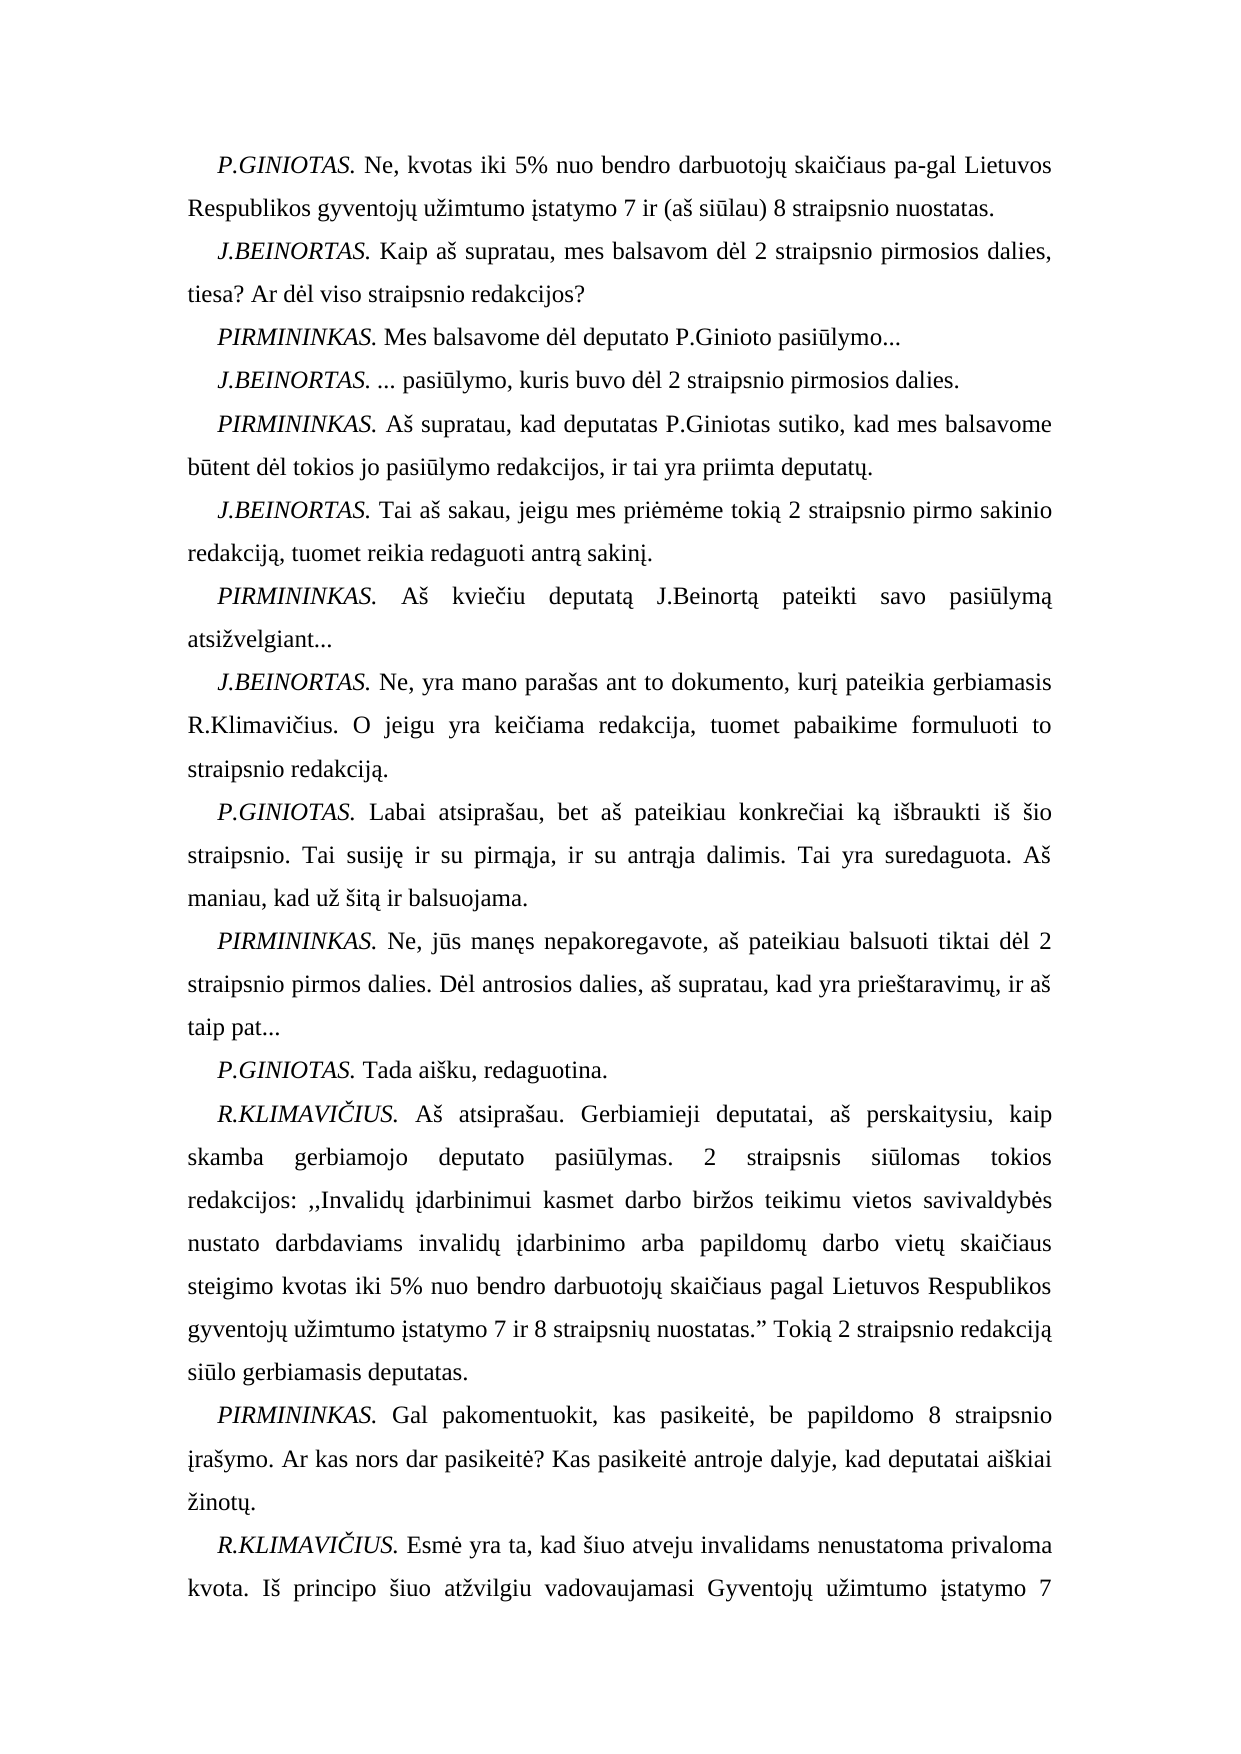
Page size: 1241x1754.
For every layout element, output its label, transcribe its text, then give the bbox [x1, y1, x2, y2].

text PIRMININKAS. Aš supratau, kad deputatas P.Giniotas sutiko, kad mes balsavome būtent dėl tokios jo pasiūlymo redakcijos, ir tai yra priimta deputatų. [187, 409, 1053, 481]
text PIRMININKAS. Mes balsavome dėl deputato P.Ginioto pasiūlymo... [187, 322, 1053, 351]
text R.KLIMAVIČIUS. Aš atsiprašau. Gerbiamieji deputatai, aš perskaitysiu, kaip skamba gerbiamojo deputato pasiūlymas. 2 straipsnis siūlomas tokios redakcijos: ,,Invalidų įdarbinimui kasmet darbo biržos teikimu vietos savivaldybės nustato darbdaviams invalidų įdarbinimo arba papildomų darbo vietų skaičiaus steigimo kvotas iki 5% nuo bendro darbuotojų skaičiaus pagal Lietuvos Respublikos gyventojų užimtumo įstatymo 7 ir 8 straipsnių nuostatas.” Tokią 2 straipsnio redakciją siūlo gerbiamasis deputatas. [187, 1099, 1053, 1386]
text PIRMININKAS. Gal pakomentuokit, kas pasikeitė, be papildomo 8 straipsnio įrašymo. Ar kas nors dar pasikeitė? Kas pasikeitė antroje dalyje, kad deputatai aiškiai žinotų. [187, 1401, 1053, 1516]
text J.BEINORTAS. Kaip aš supratau, mes balsavom dėl 2 straipsnio pirmosios dalies, tiesa? Ar dėl viso straipsnio redakcijos? [187, 236, 1053, 308]
text J.BEINORTAS. Tai aš sakau, jeigu mes priėmėme tokią 2 straipsnio pirmo sakinio redakciją, tuomet reikia redaguoti antrą sakinį. [187, 495, 1053, 567]
text J.BEINORTAS. ... pasiūlymo, kuris buvo dėl 2 straipsnio pirmosios dalies. [187, 366, 1053, 394]
text PIRMININKAS. Ne, jūs manęs nepakoregavote, aš pateikiau balsuoti tiktai dėl 2 straipsnio pirmos dalies. Dėl antrosios dalies, aš supratau, kad yra prieštaravimų, ir aš taip pat... [187, 926, 1053, 1041]
text PIRMININKAS. Aš kviečiu deputatą J.Beinortą pateikti savo pasiūlymą atsižvelgiant... [187, 581, 1053, 653]
text P.GINIOTAS. Labai atsiprašau, bet aš pateikiau konkrečiai ką išbraukti iš šio straipsnio. Tai susiję ir su pirmąja, ir su antrąja dalimis. Tai yra suredaguota. Aš maniau, kad už šitą ir balsuojama. [187, 797, 1053, 912]
text P.GINIOTAS. Tada aišku, redaguotina. [187, 1056, 1053, 1084]
text R.KLIMAVIČIUS. Esmė yra ta, kad šiuo atveju invalidams nenustatoma privaloma kvota. Iš principo šiuo atžvilgiu vadovaujamasi Gyventojų užimtumo įstatymo 7 [187, 1530, 1053, 1602]
text J.BEINORTAS. Ne, yra mano parašas ant to dokumento, kurį pateikia gerbiamasis R.Klimavičius. O jeigu yra keičiama redakcija, tuomet pabaikime formuluoti to straipsnio redakciją. [187, 667, 1053, 782]
text P.GINIOTAS. Ne, kvotas iki 5% nuo bendro darbuotojų skaičiaus pa-gal Lietuvos Respublikos gyventojų užimtumo įstatymo 7 ir (aš siūlau) 8 straipsnio nuostatas. [187, 150, 1053, 222]
